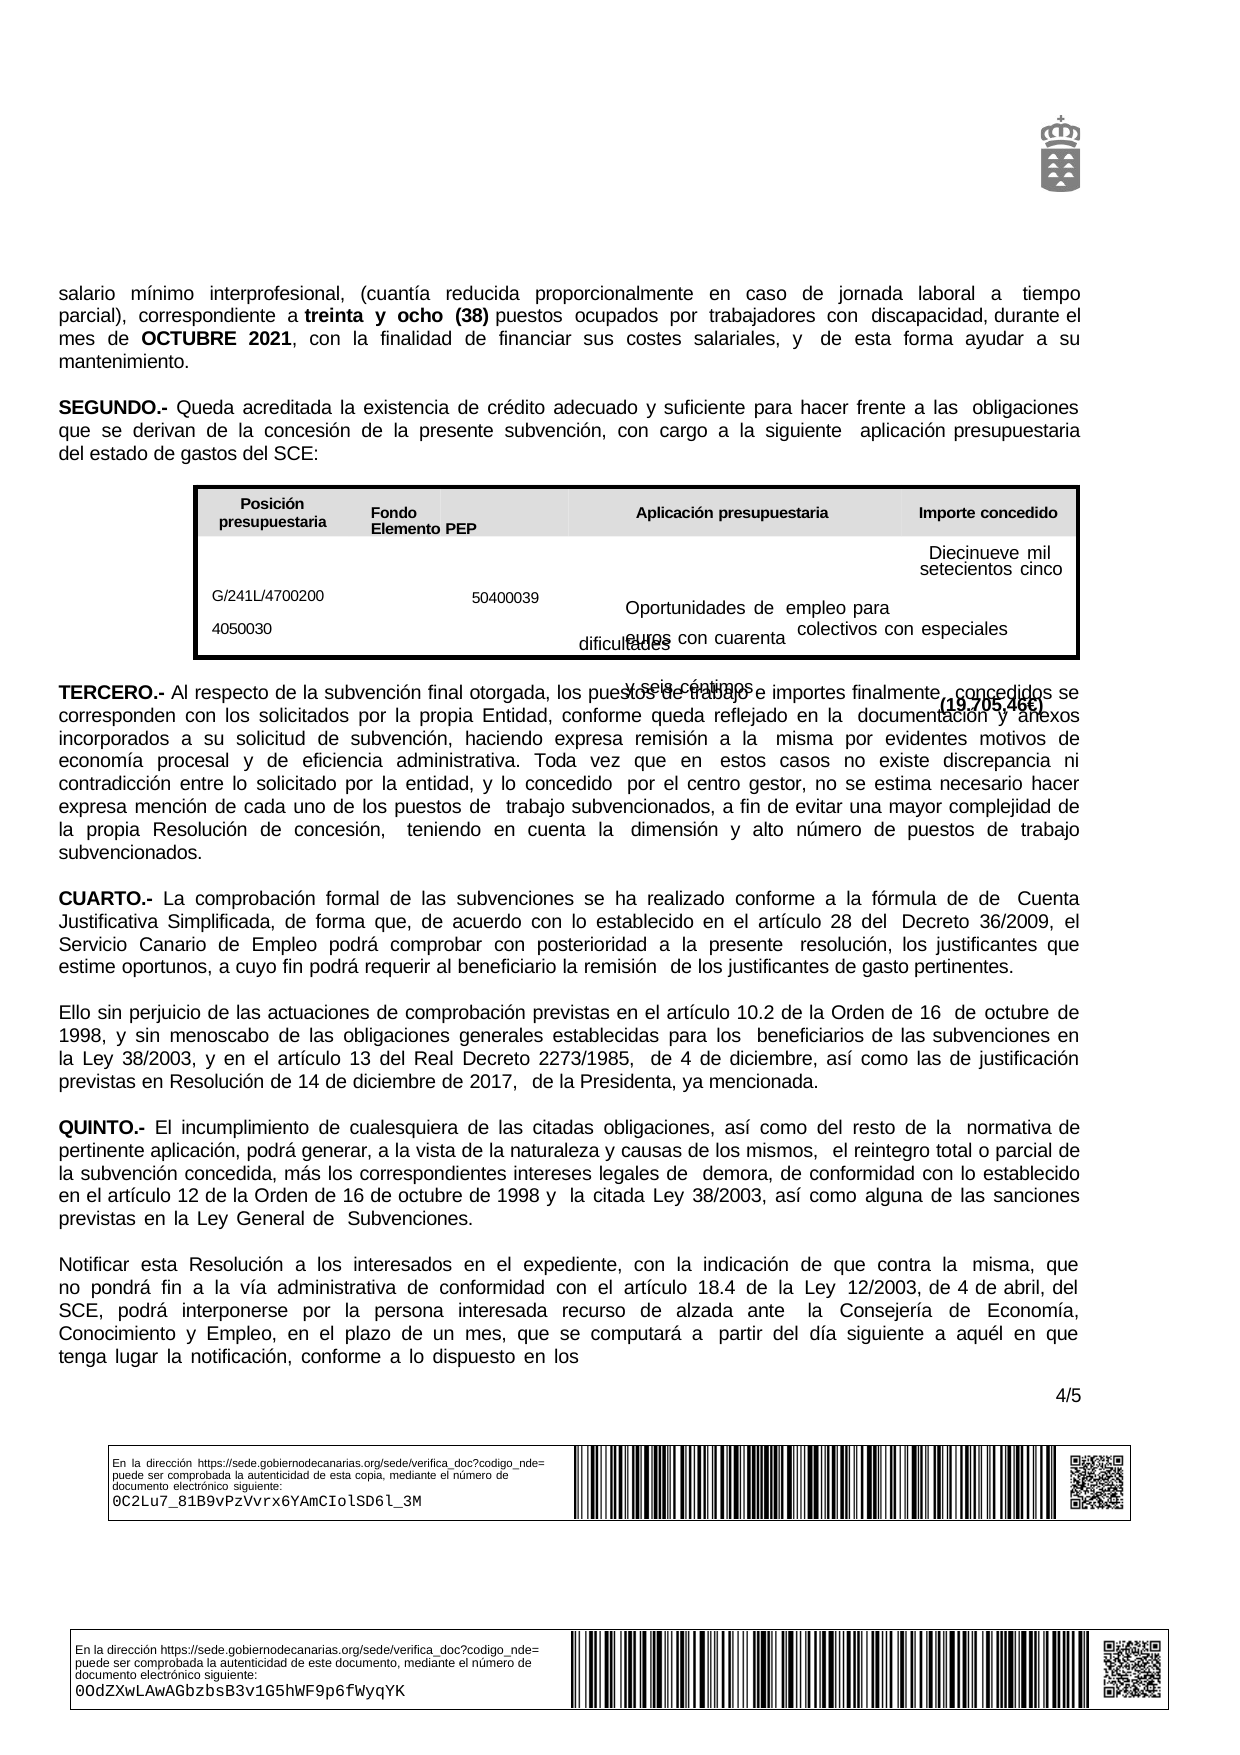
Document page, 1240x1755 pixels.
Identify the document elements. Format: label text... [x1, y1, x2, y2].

text QUINTO.- El incumplimiento de cualesquiera de las citadas obligaciones, así como del resto de la normativa de pertinente aplicación, podrá generar, a la vista de la naturaleza y causas de los mismos, el reintegro total o parcial de la subvención concedida, más los correspondientes intereses legales de demora, de conformidad con lo establecido en el artículo 12 de la Orden de 16 de octubre de 1998 y la citada Ley 38/2003, así como alguna de las sanciones previstas en la Ley General de Subvenciones. [58, 1116, 1081, 1230]
text Notificar esta Resolución a los interesados en el expediente, con la indicación de que contra la misma, que no pondrá fin a la vía administrativa de conformidad con el artículo 18.4 de la Ley 12/2003, de 4 de abril, del SCE, podrá interponerse por la persona interesada recurso de alzada ante la Consejería de Economía, Conocimiento y Empleo, en el plazo de un mes, que se computará a partir del día siguiente a aquél en que tenga lugar la notificación, conforme a lo dispuesto en los [58, 1253, 1080, 1367]
text TERCERO.- Al respecto de la subvención final otorgada, los puestos de trabajo e importes finalmente concedidos se corresponden con los solicitados por la propia Entidad, conforme queda reflejado en la documentación y anexos incorporados a su solicitud de subvención, haciendo expresa remisión a la misma por evidentes motivos de economía procesal y de eficiencia administrativa. Toda vez que en estos casos no existe discrepancia ni contradicción entre lo solicitado por la entidad, y lo concedido por el centro gestor, no se estima necesario hacer expresa mención de cada uno de los puestos de trabajo subvencionados, a fin de evitar una mayor complejidad de la propia Resolución de concesión, teniendo en cuenta la dimensión y alto número de puestos de trabajo subvencionados. [58, 681, 1080, 864]
text salario mínimo interprofesional, (cuantía reducida proporcionalmente en caso de jornada laboral a tiempo parcial), correspondiente a treinta y ocho (38) puestos ocupados por trabajadores con discapacidad, durante el mes de OCTUBRE 2021, con la finalidad de financiar sus costes salariales, y de esta forma ayudar a su mantenimiento. [58, 281, 1081, 373]
text Ello sin perjuicio de las actuaciones de comprobación previstas en el artículo 10.2 de la Orden de 16 de octubre de 1998, y sin menoscabo de las obligaciones generales establecidas para los beneficiarios de las subvenciones en la Ley 38/2003, y en el artículo 13 del Real Decreto 2273/1985, de 4 de diciembre, así como las de justificación previstas en Resolución de 14 de diciembre de 2017, de la Presidenta, ya mencionada. [58, 1001, 1080, 1093]
text SEGUNDO.- Queda acreditada la existencia de crédito adecuado y suficiente para hacer frente a las obligaciones que se derivan de la concesión de la presente subvención, con cargo a la siguiente aplicación presupuestaria del estado de gastos del SCE: [58, 396, 1080, 464]
text CUARTO.- La comprobación formal de las subvenciones se ha realizado conforme a la fórmula de de Cuenta Justificativa Simplificada, de forma que, de acuerdo con lo establecido en el artículo 28 del Decreto 36/2009, el Servicio Canario de Empleo podrá comprobar con posterioridad a la presente resolución, los justificantes que estime oportunos, a cuyo fin podrá requerir al beneficiario la remisión de los justificantes de gasto pertinentes. [58, 887, 1080, 978]
text 4/5 [58, 1384, 1081, 1407]
